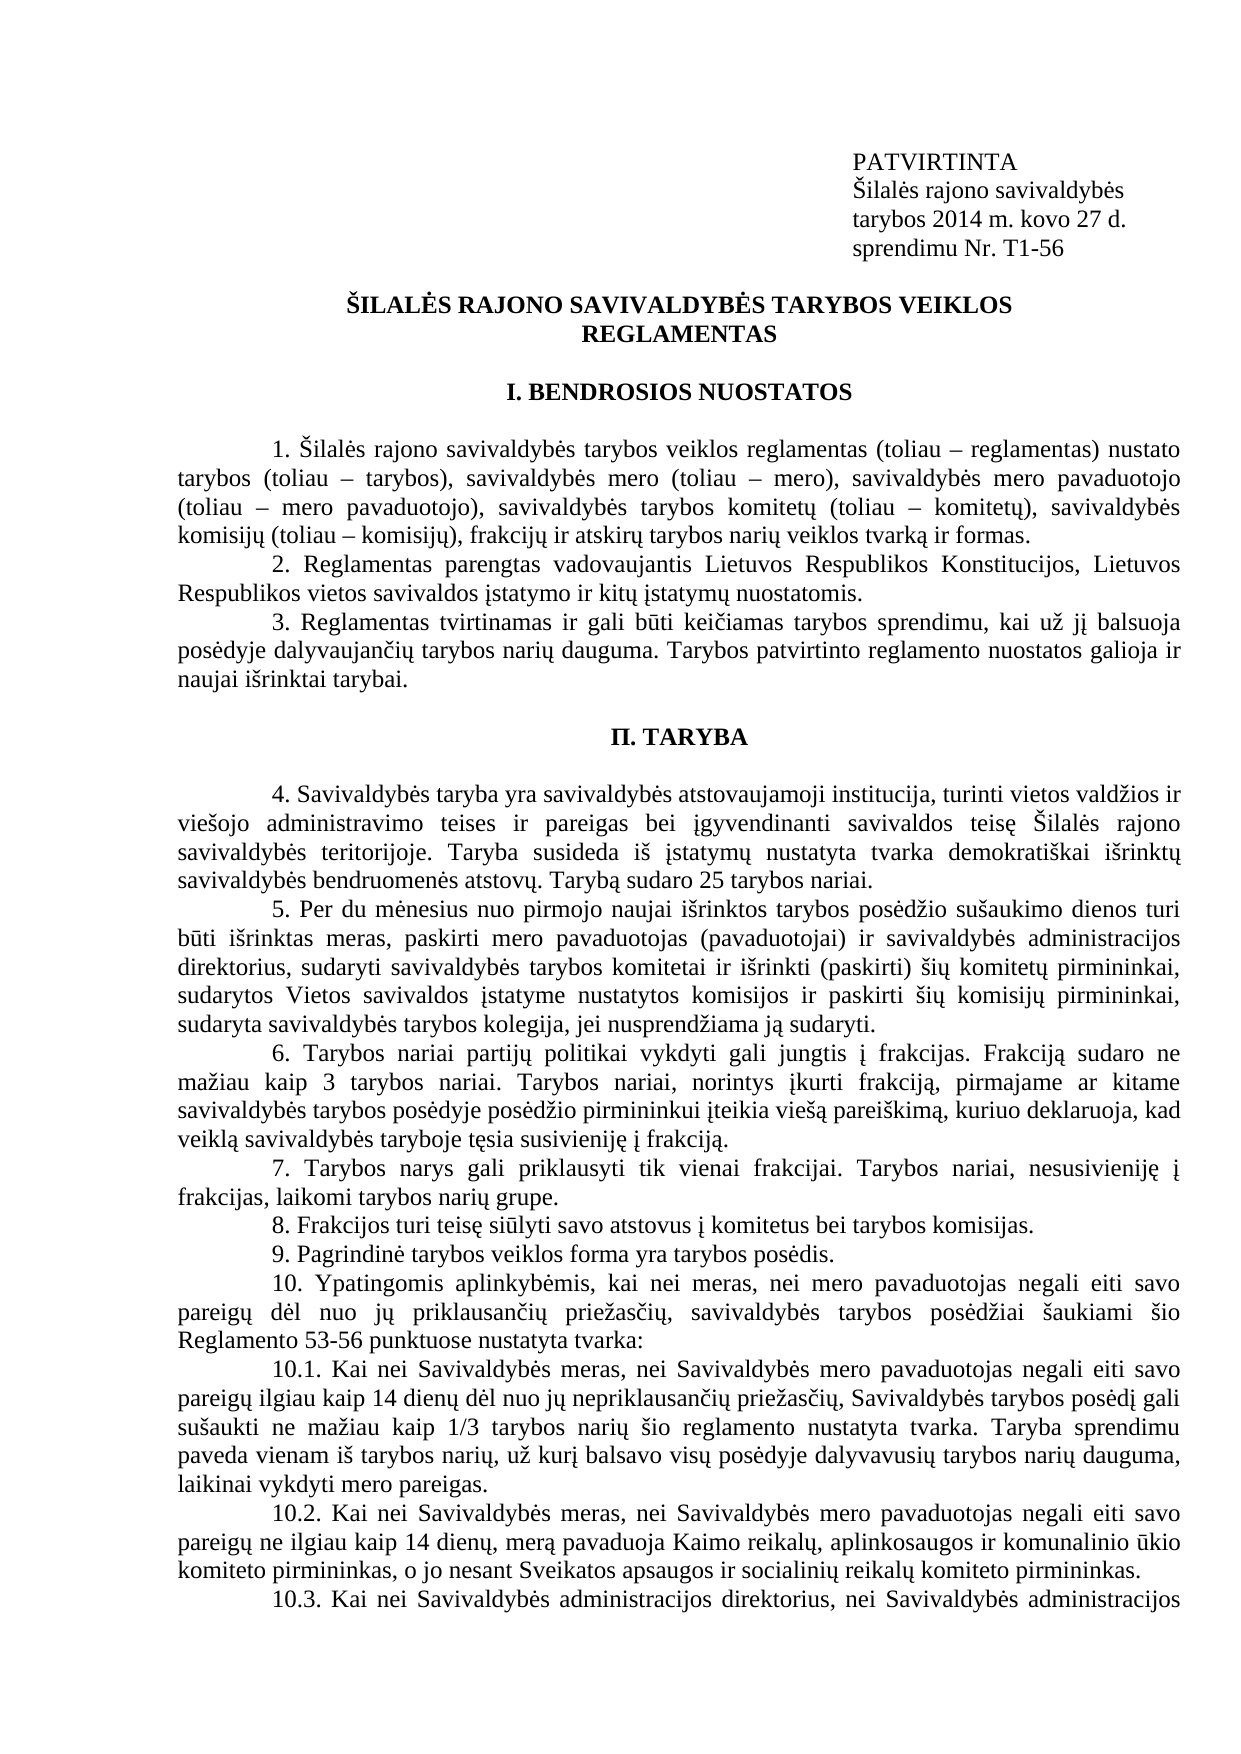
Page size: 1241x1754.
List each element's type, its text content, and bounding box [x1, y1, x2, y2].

text tarybos 2014 m. kovo 27 d. sprendimu Nr. T1-56 [852, 204, 1181, 262]
text Šilalės rajono savivaldybės [852, 176, 1181, 204]
text 10.1. Kai nei Savivaldybės meras, nei Savivaldybės mero pavaduotojas negali eiti savo pareigų ilgiau kaip 14 dienų dėl nuo jų nepriklausančių priežasčių, Savivaldybės tarybos posėdį gali sušaukti ne mažiau kaip 1/3 tarybos narių šio reglamento nustatyta tvarka. Taryba sprendimu paveda vienam iš tarybos narių, už kurį balsavo visų posėdyje dalyvavusių tarybos narių dauguma, laikinai vykdyti mero pareigas. [177, 1354, 1181, 1498]
text ŠILALĖS RAJONO SAVIVALDYBĖS TARYBOS VEIKLOS [177, 291, 1181, 319]
text 10.2. Kai nei Savivaldybės meras, nei Savivaldybės mero pavaduotojas negali eiti savo pareigų ne ilgiau kaip 14 dienų, merą pavaduoja Kaimo reikalų, aplinkosaugos ir komunalinio ūkio komiteto pirmininkas, o jo nesant Sveikatos apsaugos ir socialinių reikalų komiteto pirmininkas. [177, 1498, 1181, 1584]
text PATVIRTINTA [777, 147, 1181, 176]
text 3. Reglamentas tvirtinamas ir gali būti keičiamas tarybos sprendimu, kai už jį balsuoja posėdyje dalyvaujančių tarybos narių dauguma. Tarybos patvirtinto reglamento nuostatos galioja ir naujai išrinktai tarybai. [177, 607, 1181, 693]
text I. BENDROSIOS NUOSTATOS [177, 377, 1181, 406]
text 6. Tarybos nariai partijų politikai vykdyti gali jungtis į frakcijas. Frakciją sudaro ne mažiau kaip 3 tarybos nariai. Tarybos nariai, norintys įkurti frakciją, pirmajame ar kitame savivaldybės tarybos posėdyje posėdžio pirmininkui įteikia viešą pareiškimą, kuriuo deklaruoja, kad veiklą savivaldybės taryboje tęsia susivieniję į frakciją. [177, 1038, 1181, 1153]
text 7. Tarybos narys gali priklausyti tik vienai frakcijai. Tarybos nariai, nesusivieniję į frakcijas, laikomi tarybos narių grupe. [177, 1153, 1181, 1211]
text 5. Per du mėnesius nuo pirmojo naujai išrinktos tarybos posėdžio sušaukimo dienos turi būti išrinktas meras, paskirti mero pavaduotojas (pavaduotojai) ir savivaldybės administracijos direktorius, sudaryti savivaldybės tarybos komitetai ir išrinkti (paskirti) šių komitetų pirmininkai, sudarytos Vietos savivaldos įstatyme nustatytos komisijos ir paskirti šių komisijų pirmininkai, sudaryta savivaldybės tarybos kolegija, jei nusprendžiama ją sudaryti. [177, 894, 1181, 1038]
text 8. Frakcijos turi teisę siūlyti savo atstovus į komitetus bei tarybos komisijas. [177, 1211, 1181, 1239]
text П. TARYBA [177, 722, 1181, 751]
text 10.3. Kai nei Savivaldybės administracijos direktorius, nei Savivaldybės administracijos [177, 1584, 1181, 1613]
text 10. Ypatingomis aplinkybėmis, kai nei meras, nei mero pavaduotojas negali eiti savo pareigų dėl nuo jų priklausančių priežasčių, savivaldybės tarybos posėdžiai šaukiami šio Reglamento 53-56 punktuose nustatyta tvarka: [177, 1268, 1181, 1354]
text 1. Šilalės rajono savivaldybės tarybos veiklos reglamentas (toliau – reglamentas) nustato tarybos (toliau – tarybos), savivaldybės mero (toliau – mero), savivaldybės mero pavaduotojo (toliau – mero pavaduotojo), savivaldybės tarybos komitetų (toliau – komitetų), savivaldybės komisijų (toliau – komisijų), frakcijų ir atskirų tarybos narių veiklos tvarką ir formas. [177, 434, 1181, 549]
text 2. Reglamentas parengtas vadovaujantis Lietuvos Respublikos Konstitucijos, Lietuvos Respublikos vietos savivaldos įstatymo ir kitų įstatymų nuostatomis. [177, 549, 1181, 607]
text 9. Pagrindinė tarybos veiklos forma yra tarybos posėdis. [177, 1239, 1181, 1268]
text REGLAMENTAS [177, 319, 1181, 348]
text 4. Savivaldybės taryba yra savivaldybės atstovaujamoji institucija, turinti vietos valdžios ir viešojo administravimo teises ir pareigas bei įgyvendinanti savivaldos teisę Šilalės rajono savivaldybės teritorijoje. Taryba susideda iš įstatymų nustatyta tvarka demokratiškai išrinktų savivaldybės bendruomenės atstovų. Tarybą sudaro 25 tarybos nariai. [177, 779, 1181, 894]
